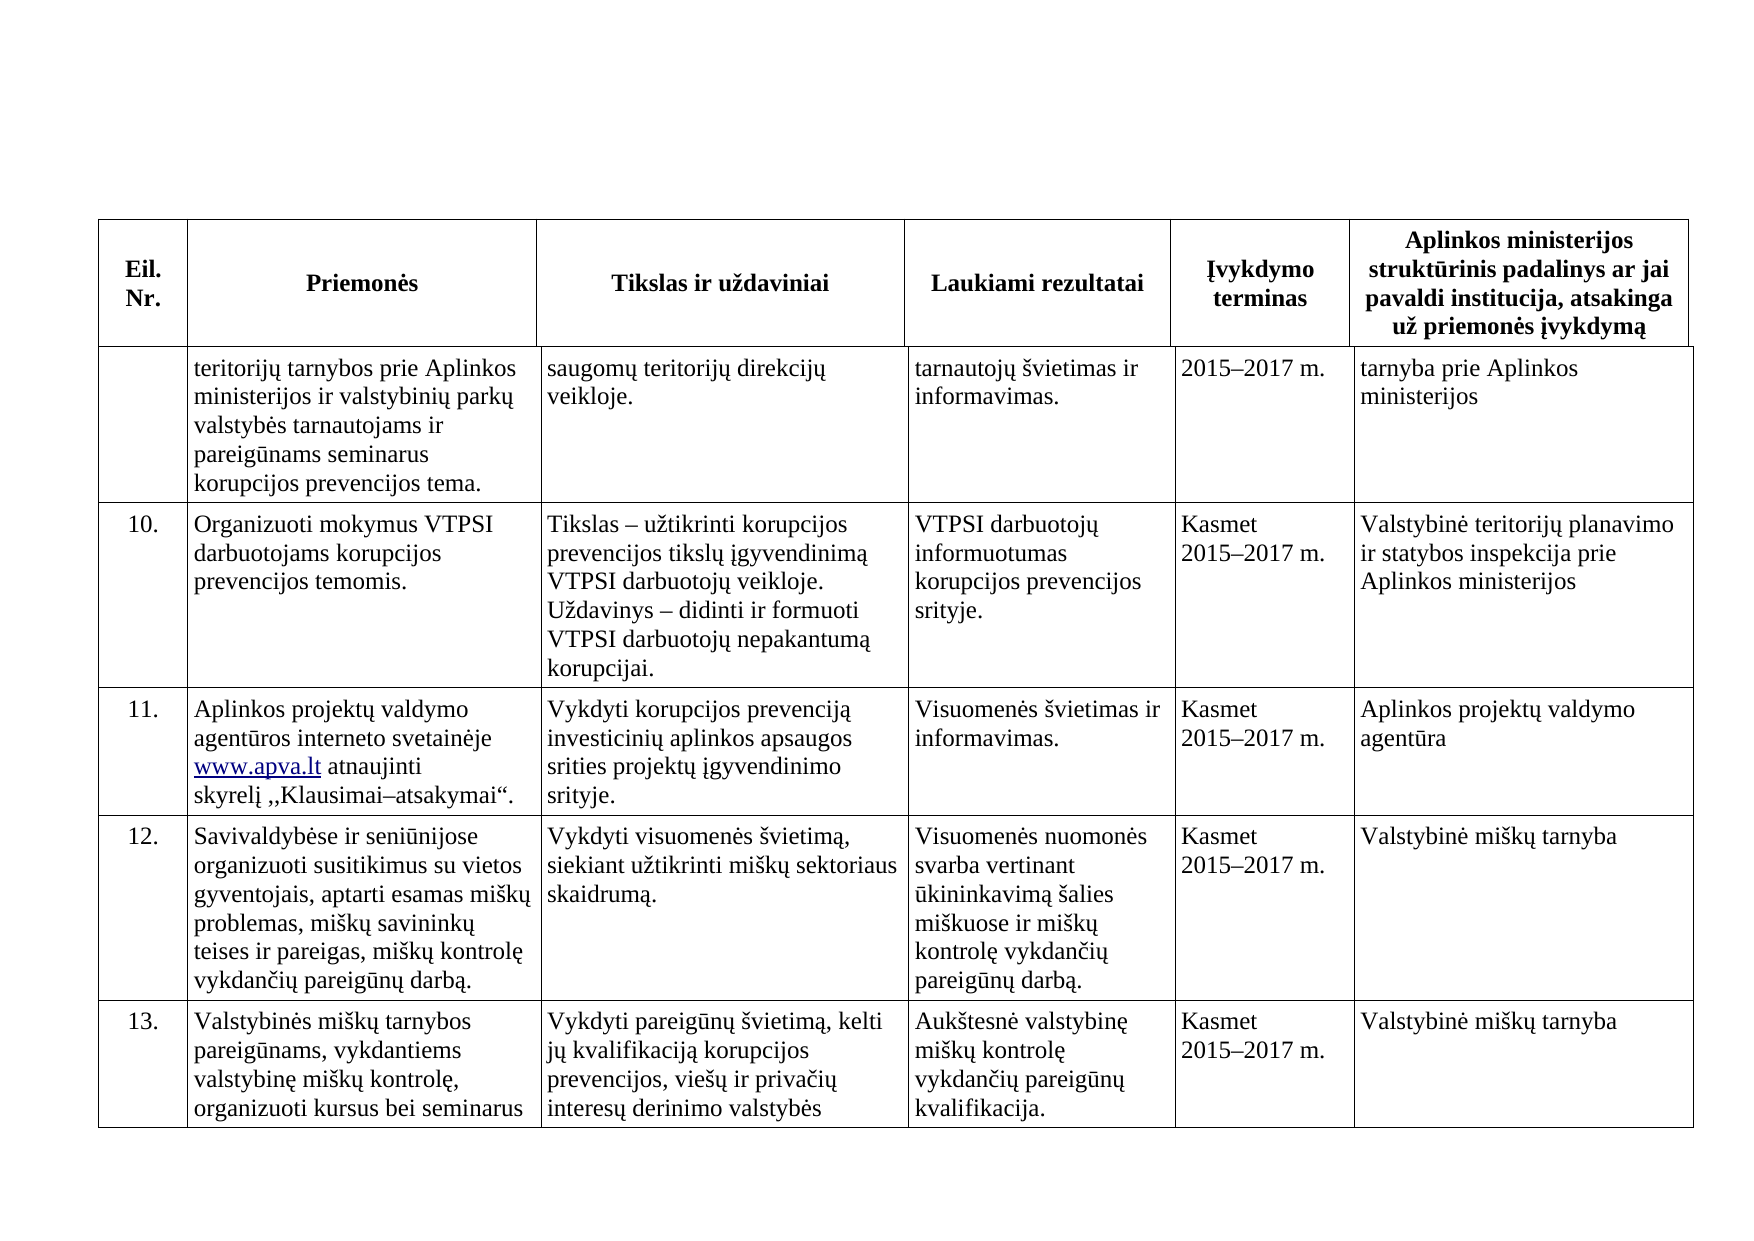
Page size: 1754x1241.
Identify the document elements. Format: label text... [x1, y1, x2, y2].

table_cell 12. [99, 816, 187, 1000]
table_cell VTPSI darbuotojų informuotumas korupcijos prevencijos srityje. [909, 503, 1175, 687]
table_cell 10. [99, 503, 187, 687]
table_header Įvykdymo terminas [1171, 220, 1349, 346]
table_cell Aplinkos projektų valdymo agentūra [1355, 688, 1693, 815]
table_cell Kasmet 2015–2017 m. [1176, 816, 1354, 1000]
table_cell Savivaldybėse ir seniūnijose organizuoti susitikimus su vietos gyventojais, aptarti esamas miškų problemas, miškų savininkų teises ir pareigas, miškų kontrolę vykdančių pareigūnų darbą. [188, 816, 541, 1000]
table_cell Visuomenės nuomonės svarba vertinant ūkininkavimą šalies miškuose ir miškų kontrolę vykdančių pareigūnų darbą. [909, 816, 1175, 1000]
table_cell Vykdyti korupcijos prevenciją investicinių aplinkos apsaugos srities projektų įgyvendinimo srityje. [542, 688, 908, 815]
table_cell Kasmet 2015–2017 m. [1176, 688, 1354, 815]
table_cell tarnautojų švietimas ir informavimas. [909, 347, 1175, 502]
table_cell teritorijų tarnybos prie Aplinkos ministerijos ir valstybinių parkų valstybės tarnautojams ir pareigūnams seminarus korupcijos prevencijos tema. [188, 347, 541, 502]
table_header Tikslas ir uždaviniai [537, 220, 904, 346]
table_cell 2015–2017 m. [1176, 347, 1354, 502]
table_cell Valstybinė teritorijų planavimo ir statybos inspekcija prie Aplinkos ministerijos [1355, 503, 1693, 687]
table_cell Valstybinės miškų tarnybos pareigūnams, vykdantiems valstybinę miškų kontrolę, organizuoti kursus bei seminarus [188, 1001, 541, 1127]
table_cell Visuomenės švietimas ir informavimas. [909, 688, 1175, 815]
table_cell Organizuoti mokymus VTPSI darbuotojams korupcijos prevencijos temomis. [188, 503, 541, 687]
table_header Laukiami rezultatai [905, 220, 1170, 346]
table_cell Valstybinė miškų tarnyba [1355, 1001, 1693, 1127]
table_header Aplinkos ministerijos struktūrinis padalinys ar jai pavaldi institucija, atsakinga už priemonės įvykdymą [1350, 220, 1688, 346]
table_cell tarnyba prie Aplinkos ministerijos [1355, 347, 1693, 502]
table_cell 11. [99, 688, 187, 815]
table_cell Kasmet 2015–2017 m. [1176, 503, 1354, 687]
table_cell Vykdyti pareigūnų švietimą, kelti jų kvalifikaciją korupcijos prevencijos, viešų ir privačių interesų derinimo valstybės [542, 1001, 908, 1127]
table_cell Kasmet 2015–2017 m. [1176, 1001, 1354, 1127]
table_cell Vykdyti visuomenės švietimą, siekiant užtikrinti miškų sektoriaus skaidrumą. [542, 816, 908, 1000]
table_cell Valstybinė miškų tarnyba [1355, 816, 1693, 1000]
table_header [1689, 219, 1694, 346]
table_cell Aplinkos projektų valdymo agentūros interneto svetainėje www.apva.lt atnaujinti skyrelį ,,Klausimai–atsakymai“. [188, 688, 541, 815]
table_cell saugomų teritorijų direkcijų veikloje. [542, 347, 908, 502]
table_header Priemonės [188, 220, 536, 346]
table_cell [99, 347, 187, 502]
table_cell Aukštesnė valstybinę miškų kontrolę vykdančių pareigūnų kvalifikacija. [909, 1001, 1175, 1127]
table_cell 13. [99, 1001, 187, 1127]
table_header Eil. Nr. [99, 220, 187, 346]
table_cell Tikslas – užtikrinti korupcijos prevencijos tikslų įgyvendinimą VTPSI darbuotojų veikloje. Uždavinys – didinti ir formuoti VTPSI darbuotojų nepakantumą korupcijai. [542, 503, 908, 687]
